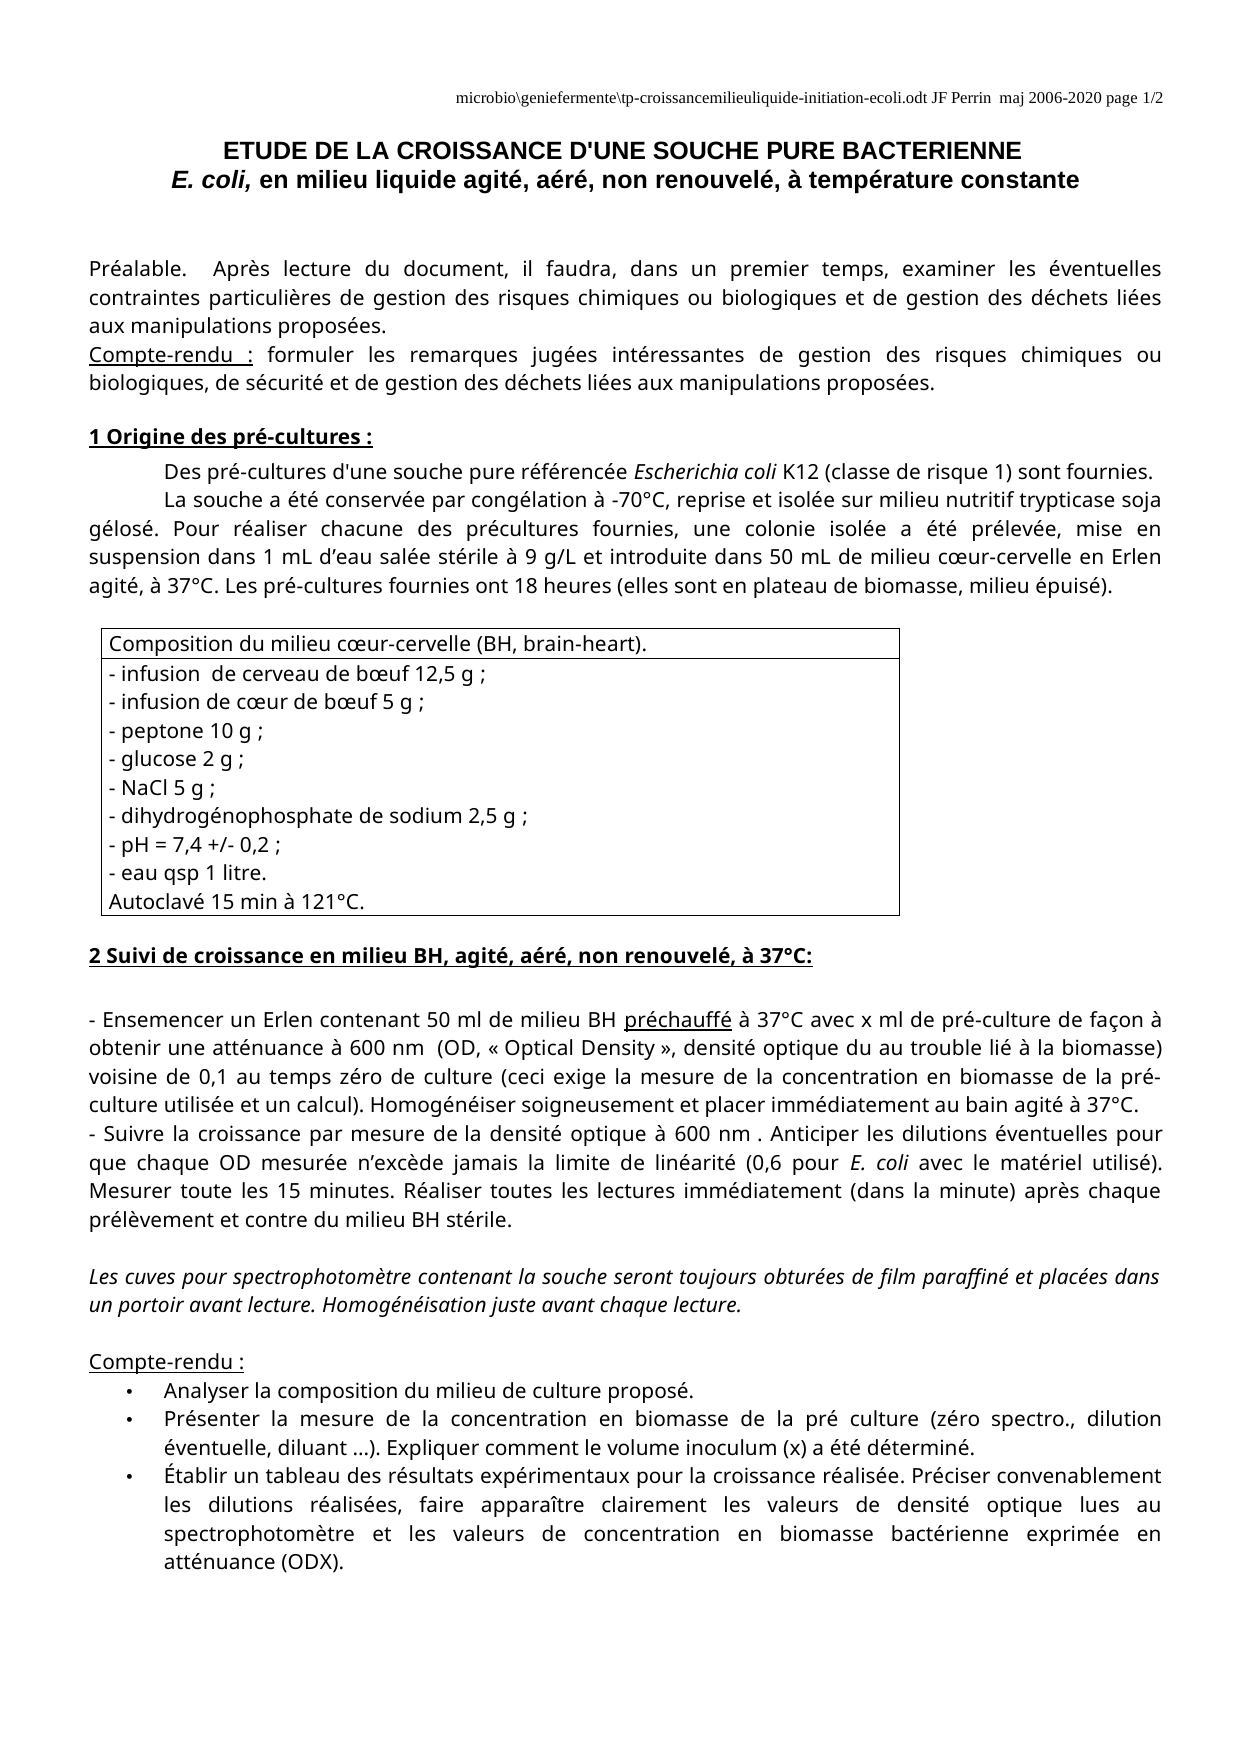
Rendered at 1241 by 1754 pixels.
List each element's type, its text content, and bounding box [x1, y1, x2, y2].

table_cell - infusion de cerveau de bœuf 12,5 g ; - infusion de cœur de bœuf 5 g ; - peptone 10 g ; - glucose 2 g ; - NaCl 5 g ; - dihydrogénophosphate de sodium 2,5 g ; - pH = 7,4 +/- 0,2 ; - eau qsp 1 litre. Autoclavé 15 min à 121°C. [102, 659, 899, 915]
table_header Composition du milieu cœur-cervelle (BH, brain-heart). [102, 629, 899, 657]
list Établir un tableau des résultats expérimentaux pour la croissance réalisée. Préciser convenablement les dilutions réalisées, faire apparaître clairement les valeurs de densité optique lues au spectrophotomètre et les valeurs de concentration en biomasse bactérienne exprimée en atténuance (ODX). [126, 1461, 1163, 1576]
text Les cuves pour spectrophotomètre contenant la souche seront toujours obturées de film paraffiné et placées dans un portoir avant lecture. Homogénéisation juste avant chaque lecture. [89, 1262, 1163, 1319]
text Des pré-cultures d'une souche pure référencée Escherichia coli K12 (classe de risque 1) sont fournies. [89, 457, 1163, 485]
text Préalable. Après lecture du document, il faudra, dans un premier temps, examiner les éventuelles contraintes particulières de gestion des risques chimiques ou biologiques et de gestion des déchets liées aux manipulations proposées. [89, 254, 1163, 340]
text Compte-rendu : formuler les remarques jugées intéressantes de gestion des risques chimiques ou biologiques, de sécurité et de gestion des déchets liées aux manipulations proposées. [89, 340, 1163, 397]
subtitle 1 Origine des pré-cultures : [89, 422, 1163, 450]
text - Ensemencer un Erlen contenant 50 ml de milieu BH préchauffé à 37°C avec x ml de pré-culture de façon à obtenir une atténuance à 600 nm (OD, « Optical Density », densité optique du au trouble lié à la biomasse) voisine de 0,1 au temps zéro de culture (ceci exige la mesure de la concentration en biomasse de la pré-culture utilisée et un calcul). Homogénéiser soigneusement et placer immédiatement au bain agité à 37°C. [89, 1005, 1163, 1119]
text - Suivre la croissance par mesure de la densité optique à 600 nm . Anticiper les dilutions éventuelles pour que chaque OD mesurée n’excède jamais la limite de linéarité (0,6 pour E. coli avec le matériel utilisé). Mesurer toute les 15 minutes. Réaliser toutes les lectures immédiatement (dans la minute) après chaque prélèvement et contre du milieu BH stérile. [89, 1119, 1163, 1233]
text E. coli, en milieu liquide agité, aéré, non renouvelé, à température constante [89, 165, 1163, 194]
text Compte-rendu : [89, 1347, 1163, 1376]
list Présenter la mesure de la concentration en biomasse de la pré culture (zéro spectro., dilution éventuelle, diluant ...). Expliquer comment le volume inoculum (x) a été déterminé. [126, 1404, 1163, 1461]
text La souche a été conservée par congélation à -70°C, reprise et isolée sur milieu nutritif trypticase soja gélosé. Pour réaliser chacune des précultures fournies, une colonie isolée a été prélevée, mise en suspension dans 1 mL d’eau salée stérile à 9 g/L et introduite dans 50 mL de milieu cœur-cervelle en Erlen agité, à 37°C. Les pré-cultures fournies ont 18 heures (elles sont en plateau de biomasse, milieu épuisé). [89, 485, 1163, 599]
subtitle 2 Suivi de croissance en milieu BH, agité, aéré, non renouvelé, à 37°C: [89, 941, 1163, 970]
list Analyser la composition du milieu de culture proposé. [126, 1376, 1163, 1404]
text ETUDE DE LA CROISSANCE D'UNE SOUCHE PURE BACTERIENNE [89, 136, 1163, 165]
